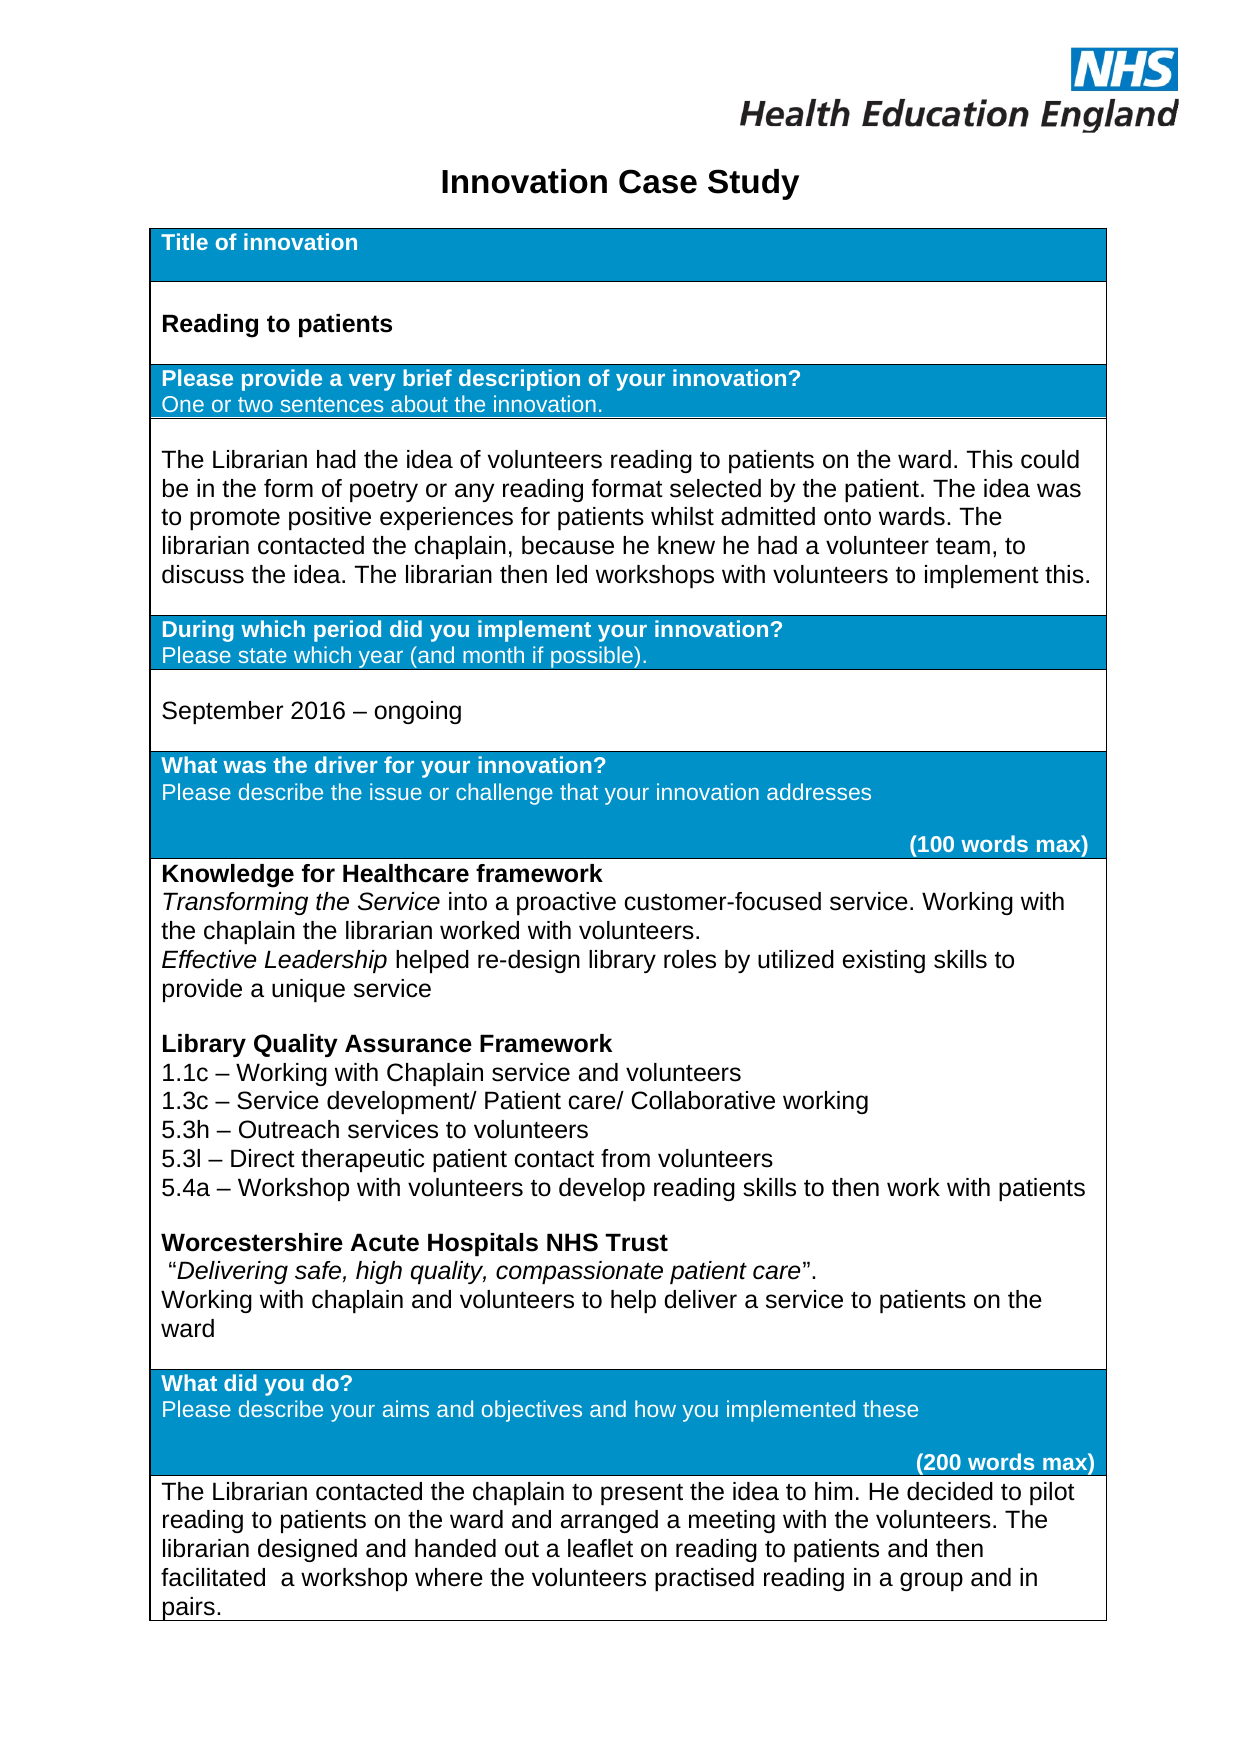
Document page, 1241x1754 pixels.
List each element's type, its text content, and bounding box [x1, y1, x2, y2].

table_cell The Librarian had the idea of volunteers reading to patients on the ward. This could be in the form of poetry or any reading format selected by the patient. The idea was to promote positive experiences for patients whilst admitted onto wards. The librarian contacted the chaplain, because he knew he had a volunteer team, to discuss the idea. The librarian then led workshops with volunteers to implement this. [151, 419, 1106, 615]
table_cell What was the driver for your innovation? Please describe the issue or challenge that your innovation addresses (100 words max) [151, 752, 1106, 858]
text Innovation Case Study [150, 118, 1090, 201]
table_cell During which period did you implement your innovation? Please state which year (and month if possible). [151, 616, 1106, 669]
table_cell What did you do? Please describe your aims and objectives and how you implemented these (200 words max) [151, 1370, 1106, 1475]
table_cell September 2016 – ongoing [151, 670, 1106, 751]
table_cell Please provide a very brief description of your innovation? One or two sentences about the innovation. [151, 365, 1106, 417]
table_cell Reading to patients [151, 282, 1106, 364]
table_cell Knowledge for Healthcare framework Transforming the Service into a proactive customer-focused service. Working with the chaplain the librarian worked with volunteers. Effective Leadership helped re-design library roles by utilized existing skills to provide a unique service Library Quality Assurance Framework 1.1c – Working with Chaplain service and volunteers 1.3c – Service development/ Patient care/ Collaborative working 5.3h – Outreach services to volunteers 5.3l – Direct therapeutic patient contact from volunteers 5.4a – Workshop with volunteers to develop reading skills to then work with patients Worcestershire Acute Hospitals NHS Trust “Delivering safe, high quality, compassionate patient care”. Working with chaplain and volunteers to help deliver a service to patients on the ward [151, 859, 1106, 1369]
table_cell The Librarian contacted the chaplain to present the idea to him. He decided to pilot reading to patients on the ward and arranged a meeting with the volunteers. The librarian designed and handed out a leaflet on reading to patients and then facilitated a workshop where the volunteers practised reading in a group and in pairs. [151, 1476, 1106, 1620]
table_header Title of innovation [151, 229, 1106, 281]
